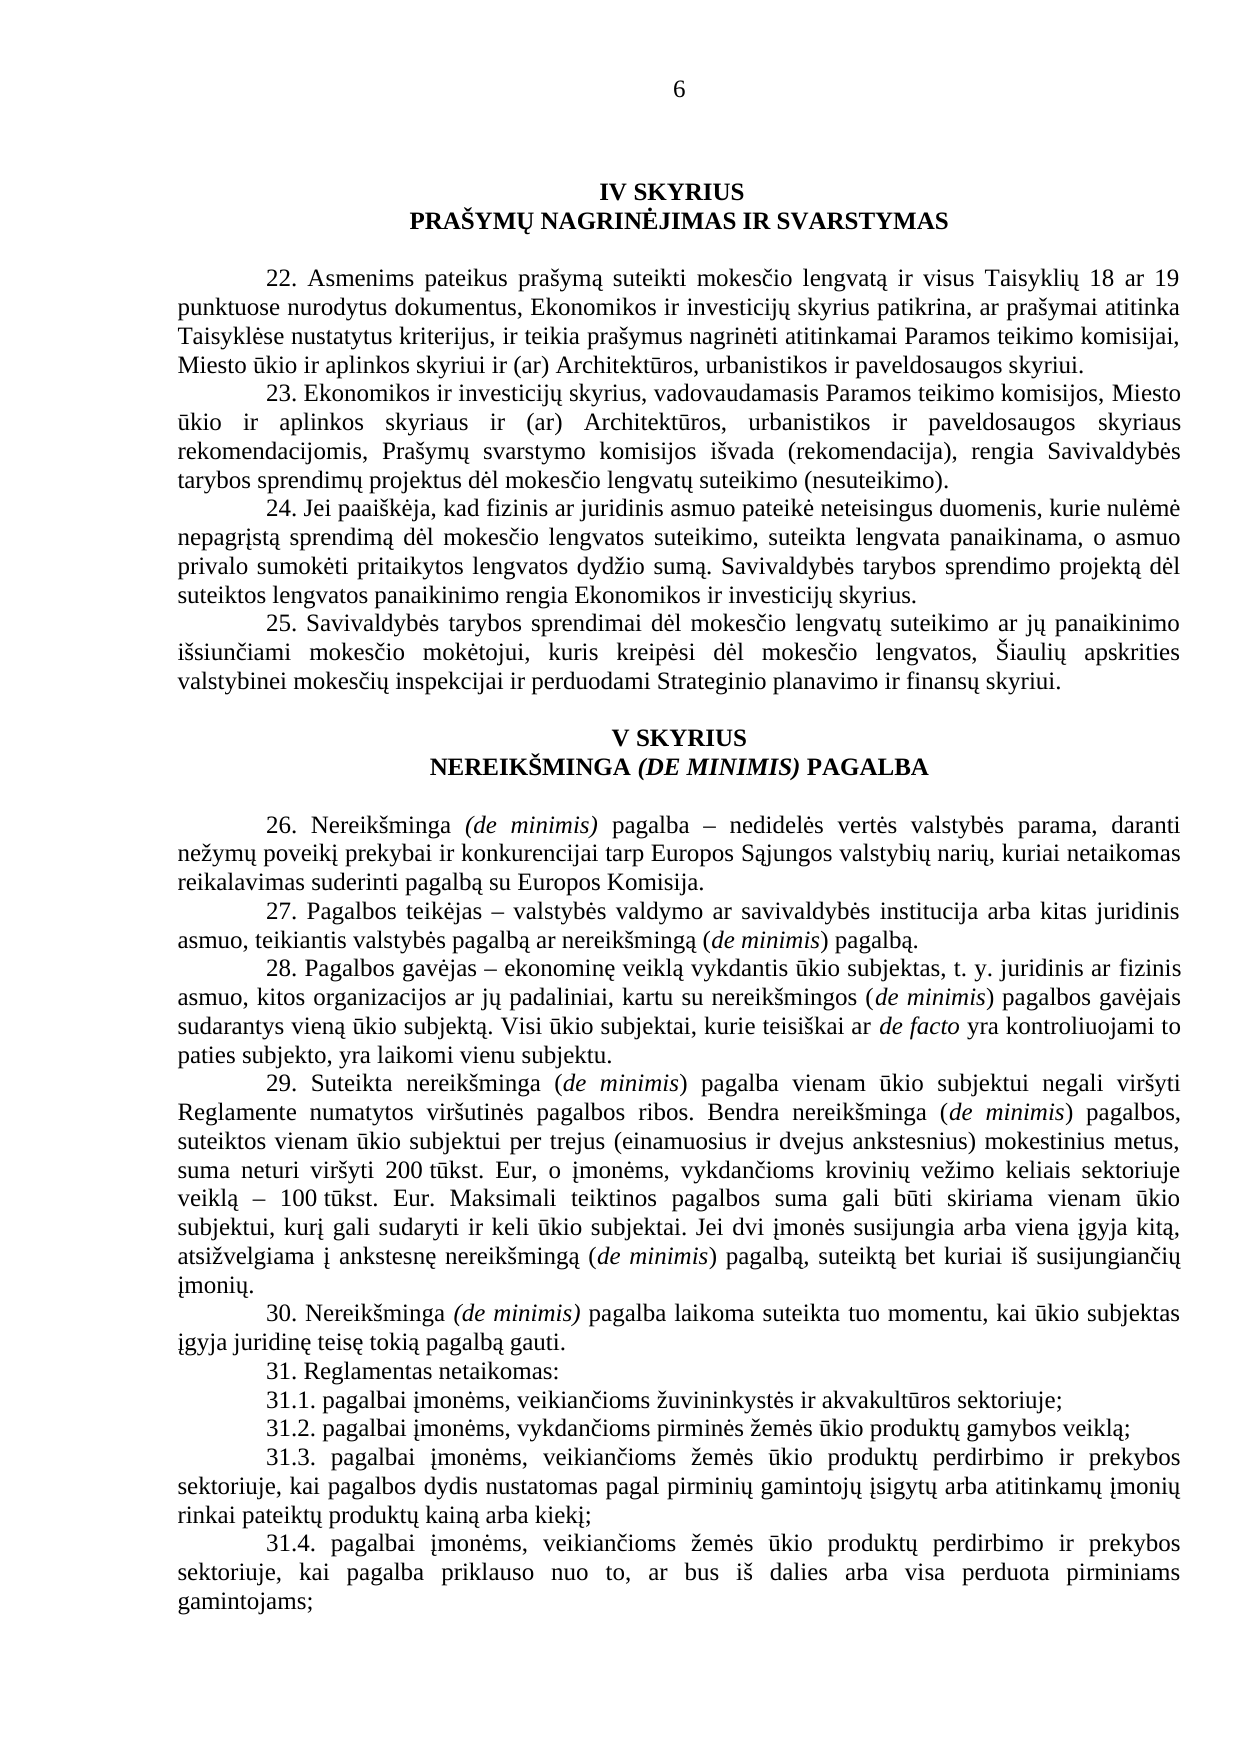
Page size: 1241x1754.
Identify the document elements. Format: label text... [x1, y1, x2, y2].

text 27. Pagalbos teikėjas – valstybės valdymo ar savivaldybės institucija arba kitas juridinis asmuo, teikiantis valstybės pagalbą ar nereikšmingą (de minimis) pagalbą. [177, 896, 1181, 953]
text 25. Savivaldybės tarybos sprendimai dėl mokesčio lengvatų suteikimo ar jų panaikinimo išsiunčiami mokesčio mokėtojui, kuris kreipėsi dėl mokesčio lengvatos, Šiaulių apskrities valstybinei mokesčių inspekcijai ir perduodami Strateginio planavimo ir finansų skyriui. [177, 608, 1181, 695]
text 23. Ekonomikos ir investicijų skyrius, vadovaudamasis Paramos teikimo komisijos, Miesto ūkio ir aplinkos skyriaus ir (ar) Architektūros, urbanistikos ir paveldosaugos skyriaus rekomendacijomis, Prašymų svarstymo komisijos išvada (rekomendacija), rengia Savivaldybės tarybos sprendimų projektus dėl mokesčio lengvatų suteikimo (nesuteikimo). [177, 378, 1181, 493]
text NEREIKŠMINGA (DE MINIMIS) PAGALBA [177, 752, 1181, 781]
text 30. Nereikšminga (de minimis) pagalba laikoma suteikta tuo momentu, kai ūkio subjektas įgyja juridinę teisę tokią pagalbą gauti. [177, 1298, 1181, 1356]
text 22. Asmenims pateikus prašymą suteikti mokesčio lengvatą ir visus Taisyklių 18 ar 19 punktuose nurodytus dokumentus, Ekonomikos ir investicijų skyrius patikrina, ar prašymai atitinka Taisyklėse nustatytus kriterijus, ir teikia prašymus nagrinėti atitinkamai Paramos teikimo komisijai, Miesto ūkio ir aplinkos skyriui ir (ar) Architektūros, urbanistikos ir paveldosaugos skyriui. [177, 263, 1181, 378]
text 31.3. pagalbai įmonėms, veikiančioms žemės ūkio produktų perdirbimo ir prekybos sektoriuje, kai pagalbos dydis nustatomas pagal pirminių gamintojų įsigytų arba atitinkamų įmonių rinkai pateiktų produktų kainą arba kiekį; [177, 1442, 1181, 1528]
text PRAŠYMŲ NAGRINĖJIMAS IR SVARSTYMAS [177, 206, 1181, 235]
text 26. Nereikšminga (de minimis) pagalba – nedidelės vertės valstybės parama, daranti nežymų poveikį prekybai ir konkurencijai tarp Europos Sąjungos valstybių narių, kuriai netaikomas reikalavimas suderinti pagalbą su Europos Komisija. [177, 810, 1181, 896]
text 31.4. pagalbai įmonėms, veikiančioms žemės ūkio produktų perdirbimo ir prekybos sektoriuje, kai pagalba priklauso nuo to, ar bus iš dalies arba visa perduota pirminiams gamintojams; [177, 1528, 1181, 1615]
subtitle V SKYRIUS [177, 723, 1181, 752]
text IV SKYRIUS [162, 177, 1181, 206]
text 31. Reglamentas netaikomas: [177, 1356, 1181, 1385]
text 31.2. pagalbai įmonėms, vykdančioms pirminės žemės ūkio produktų gamybos veiklą; [177, 1413, 1181, 1442]
text 24. Jei paaiškėja, kad fizinis ar juridinis asmuo pateikė neteisingus duomenis, kurie nulėmė nepagrįstą sprendimą dėl mokesčio lengvatos suteikimo, suteikta lengvata panaikinama, o asmuo privalo sumokėti pritaikytos lengvatos dydžio sumą. Savivaldybės tarybos sprendimo projektą dėl suteiktos lengvatos panaikinimo rengia Ekonomikos ir investicijų skyrius. [177, 493, 1181, 608]
text 28. Pagalbos gavėjas – ekonominę veiklą vykdantis ūkio subjektas, t. y. juridinis ar fizinis asmuo, kitos organizacijos ar jų padaliniai, kartu su nereikšmingos (de minimis) pagalbos gavėjais sudarantys vieną ūkio subjektą. Visi ūkio subjektai, kurie teisiškai ar de facto yra kontroliuojami to paties subjekto, yra laikomi vienu subjektu. [177, 953, 1181, 1068]
text 31.1. pagalbai įmonėms, veikiančioms žuvininkystės ir akvakultūros sektoriuje; [177, 1385, 1181, 1413]
text 29. Suteikta nereikšminga (de minimis) pagalba vienam ūkio subjektui negali viršyti Reglamente numatytos viršutinės pagalbos ribos. Bendra nereikšminga (de minimis) pagalbos, suteiktos vienam ūkio subjektui per trejus (einamuosius ir dvejus ankstesnius) mokestinius metus, suma neturi viršyti 200 tūkst. Eur, o įmonėms, vykdančioms krovinių vežimo keliais sektoriuje veiklą – 100 tūkst. Eur. Maksimali teiktinos pagalbos suma gali būti skiriama vienam ūkio subjektui, kurį gali sudaryti ir keli ūkio subjektai. Jei dvi įmonės susijungia arba viena įgyja kitą, atsižvelgiama į ankstesnę nereikšmingą (de minimis) pagalbą, suteiktą bet kuriai iš susijungiančių įmonių. [177, 1068, 1181, 1298]
